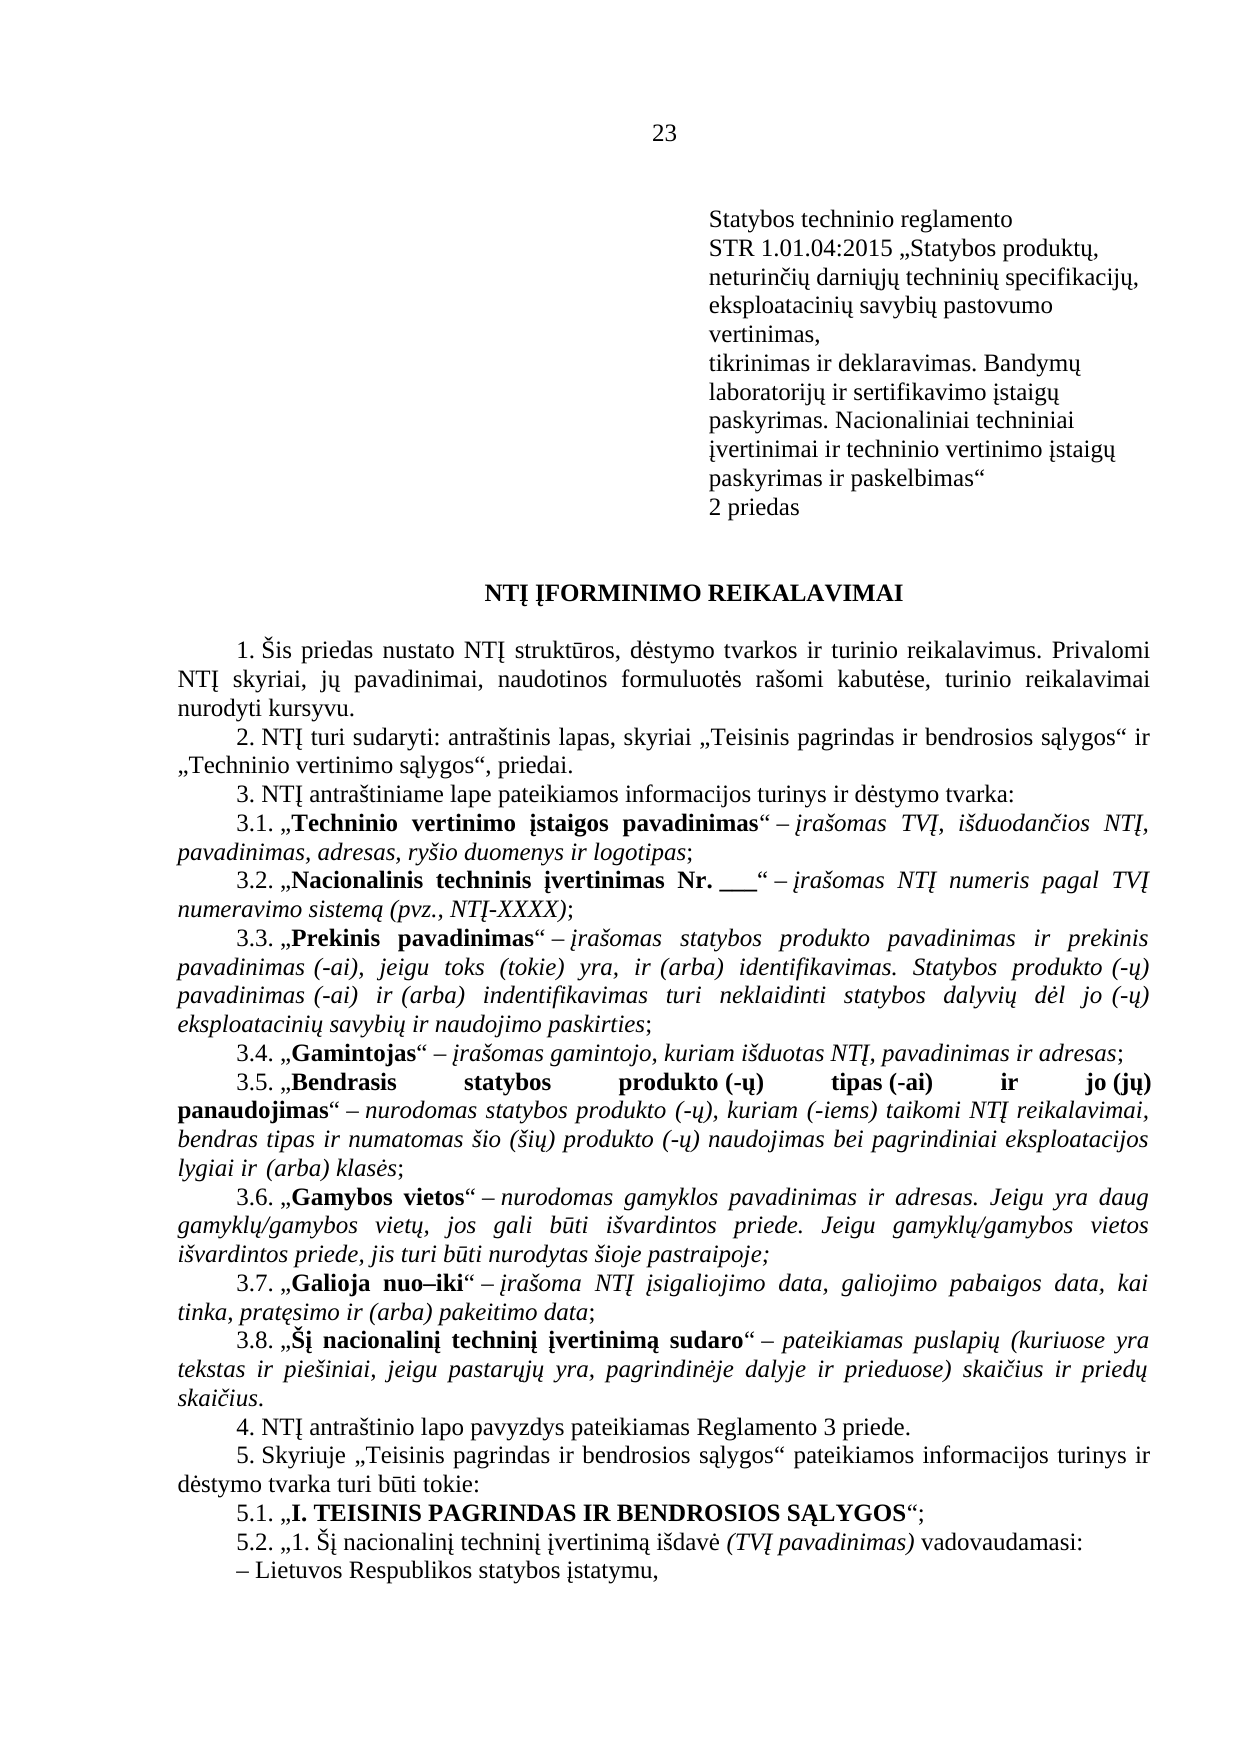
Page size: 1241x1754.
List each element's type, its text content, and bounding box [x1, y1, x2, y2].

text 3.3. „Prekinis pavadinimas“ – įrašomas statybos produkto pavadinimas ir prekinis pavadinimas (-ai), jeigu toks (tokie) yra, ir (arba) identifikavimas. Statybos produkto (-ų) pavadinimas (-ai) ir (arba) indentifikavimas turi neklaidinti statybos dalyvių dėl jo (-ų) eksploatacinių savybių ir naudojimo paskirties; [177, 923, 1152, 1038]
text paskyrimas ir paskelbimas“ [709, 463, 1152, 492]
text 3.2. „Nacionalinis techninis įvertinimas Nr. ___“ – įrašomas NTĮ numeris pagal TVĮ numeravimo sistemą (pvz., NTĮ-XXXX); [177, 866, 1152, 923]
text 3.8. „Šį nacionalinį techninį įvertinimą sudaro“ – pateikiamas puslapių (kuriuose yra tekstas ir piešiniai, jeigu pastarųjų yra, pagrindinėje dalyje ir prieduose) skaičius ir priedų skaičius. [177, 1326, 1152, 1412]
text laboratorijų ir sertifikavimo įstaigų [709, 377, 1152, 406]
text STR 1.01.04:2015 „Statybos produktų, [709, 233, 1152, 262]
text 5. Skyriuje „Teisinis pagrindas ir bendrosios sąlygos“ pateikiamos informacijos turinys ir dėstymo tvarka turi būti tokie: [177, 1441, 1152, 1498]
text 3.1. „Techninio vertinimo įstaigos pavadinimas“ – įrašomas TVĮ, išduodančios NTĮ, pavadinimas, adresas, ryšio duomenys ir logotipas; [177, 808, 1152, 866]
text tikrinimas ir deklaravimas. Bandymų [709, 348, 1152, 377]
text 3.6. „Gamybos vietos“ – nurodomas gamyklos pavadinimas ir adresas. Jeigu yra daug gamyklų/gamybos vietų, jos gali būti išvardintos priede. Jeigu gamyklų/gamybos vietos išvardintos priede, jis turi būti nurodytas šioje pastraipoje; [177, 1182, 1152, 1268]
text 3.4. „Gamintojas“ – įrašomas gamintojo, kuriam išduotas NTĮ, pavadinimas ir adresas; [177, 1038, 1152, 1067]
text – Lietuvos Respublikos statybos įstatymu, [177, 1556, 1152, 1584]
text 4. NTĮ antraštinio lapo pavyzdys pateikiamas Reglamento 3 priede. [177, 1412, 1152, 1441]
text neturinčių darniųjų techninių specifikacijų, [709, 262, 1152, 291]
text įvertinimai ir techninio vertinimo įstaigų [709, 434, 1152, 463]
text 3.7. „Galioja nuo–iki“ – įrašoma NTĮ įsigaliojimo data, galiojimo pabaigos data, kai tinka, pratęsimo ir (arba) pakeitimo data; [177, 1268, 1152, 1326]
text Statybos techninio reglamento [709, 204, 1152, 233]
text 2 priedas [709, 492, 1152, 521]
text 3.5. „Bendrasis statybos produkto (-ų) tipas (-ai) ir jo (jų) panaudojimas“ – nurodomas statybos produkto (-ų), kuriam (-iems) taikomi NTĮ reikalavimai, bendras tipas ir numatomas šio (šių) produkto (-ų) naudojimas bei pagrindiniai eksploatacijos lygiai ir (arba) klasės; [177, 1067, 1152, 1182]
text NTĮ ĮFORMINIMO REIKALAVIMAI [177, 578, 1152, 607]
text 5.1. „I. TEISINIS PAGRINDAS IR BENDROSIOS SĄLYGOS“; [177, 1498, 1152, 1527]
text paskyrimas. Nacionaliniai techniniai [709, 406, 1152, 434]
text 1. Šis priedas nustato NTĮ struktūros, dėstymo tvarkos ir turinio reikalavimus. Privalomi NTĮ skyriai, jų pavadinimai, naudotinos formuluotės rašomi kabutėse, turinio reikalavimai nurodyti kursyvu. [177, 636, 1152, 722]
text eksploatacinių savybių pastovumo vertinimas, [709, 291, 1152, 348]
text 5.2. „1. Šį nacionalinį techninį įvertinimą išdavė (TVĮ pavadinimas) vadovaudamasi: [177, 1527, 1152, 1556]
text 3. NTĮ antraštiniame lape pateikiamos informacijos turinys ir dėstymo tvarka: [177, 779, 1152, 808]
text 2. NTĮ turi sudaryti: antraštinis lapas, skyriai „Teisinis pagrindas ir bendrosios sąlygos“ ir „Techninio vertinimo sąlygos“, priedai. [177, 722, 1152, 779]
